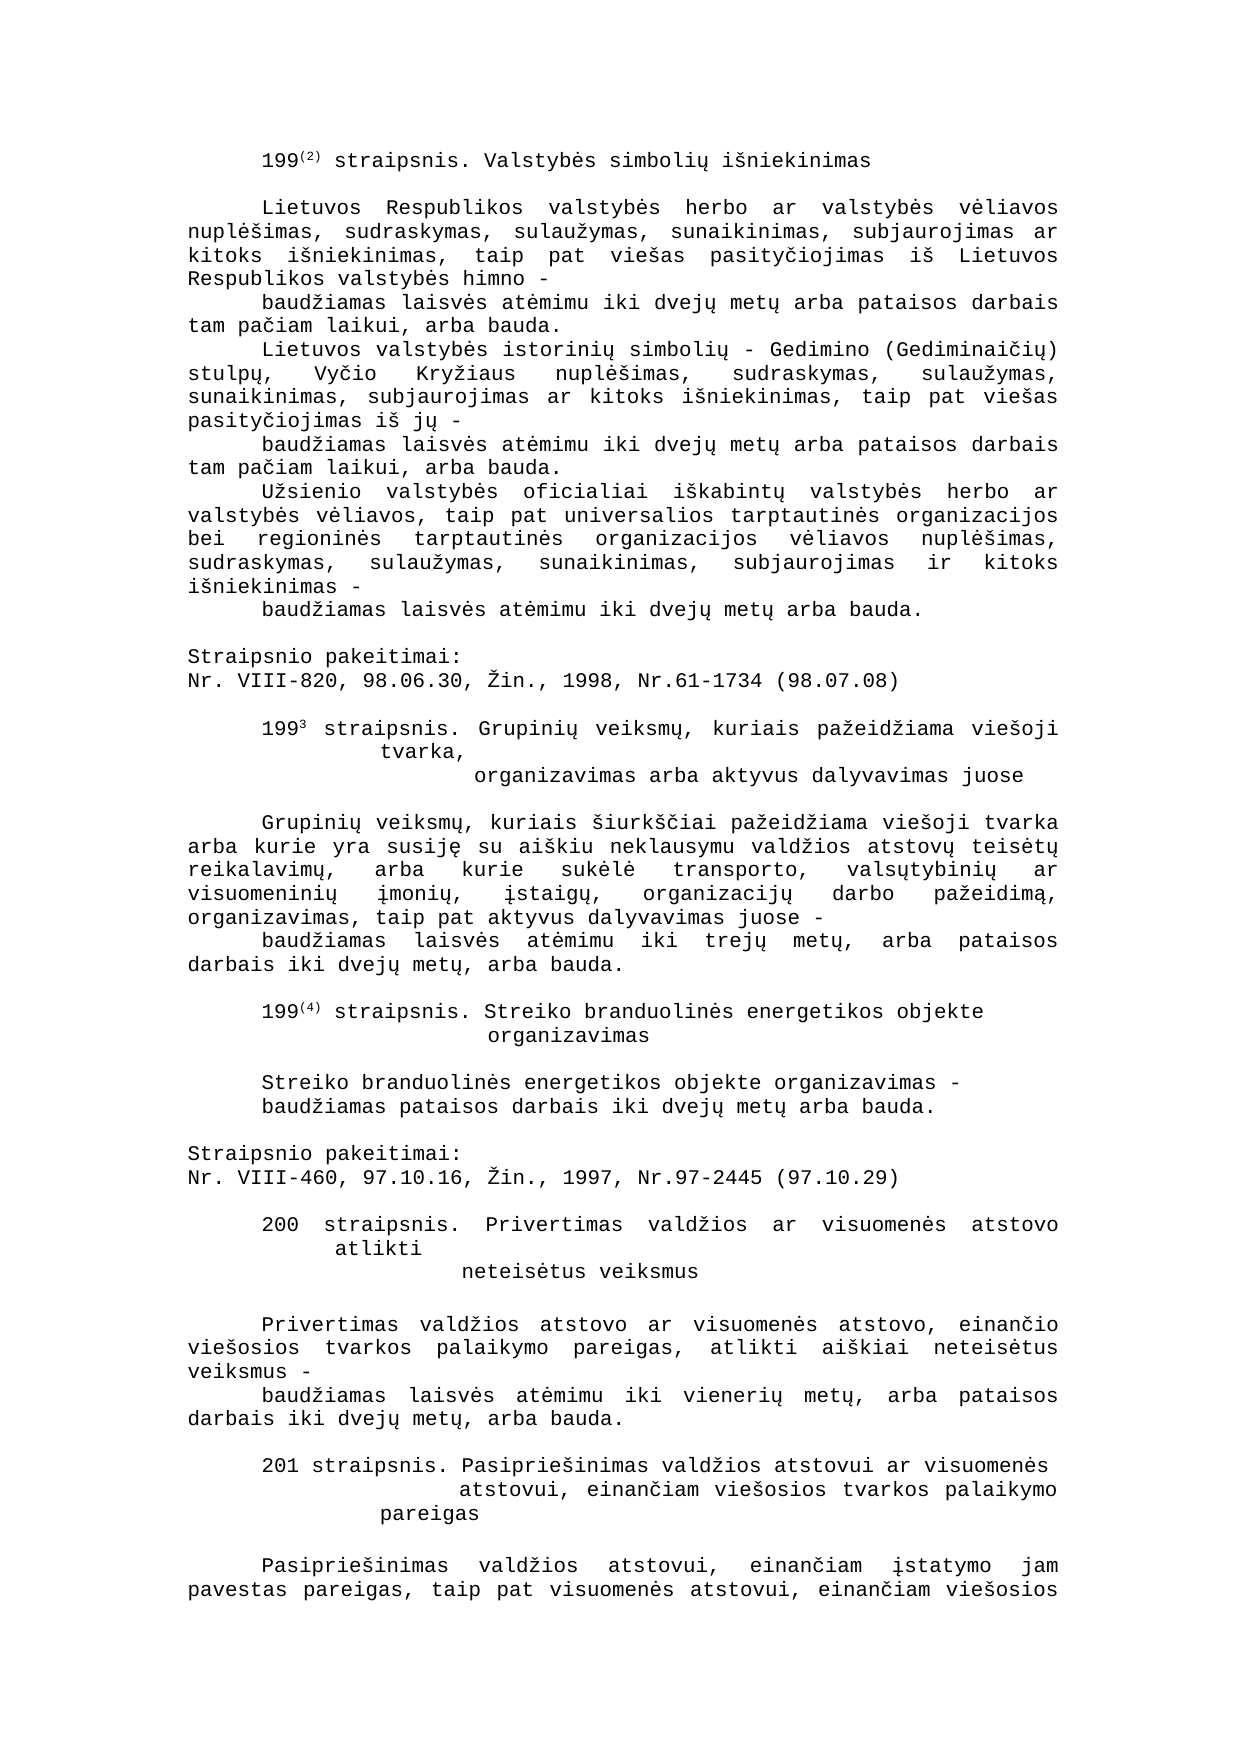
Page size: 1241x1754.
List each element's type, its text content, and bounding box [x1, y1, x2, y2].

text Užsienio valstybės oficialiai iškabintų valstybės herbo ar valstybės vėliavos, taip pat universalios tarptautinės organizacijos bei regioninės tarptautinės organizacijos vėliavos nuplėšimas, sudraskymas, sulaužymas, sunaikinimas, subjaurojimas ir kitoks išniekinimas - [187, 481, 1059, 599]
text Grupinių veiksmų, kuriais šiurkščiai pažeidžiama viešoji tvarka arba kurie yra susiję su aiškiu neklausymu valdžios atstovų teisėtų reikalavimų, arba kurie sukėlė transporto, valsųtybinių ar visuomeninių įmonių, įstaigų, organizacijų darbo pažeidimą, organizavimas, taip pat aktyvus dalyvavimas juose - [187, 812, 1059, 930]
text organizavimas arba aktyvus dalyvavimas juose [261, 765, 1059, 788]
text Privertimas valdžios atstovo ar visuomenės atstovo, einančio viešosios tvarkos palaikymo pareigas, atlikti aiškiai neteisėtus veiksmus - [187, 1314, 1059, 1384]
text 200 straipsnis. Privertimas valdžios ar visuomenės atstovo atlikti [261, 1214, 1059, 1261]
text baudžiamas laisvės atėmimu iki dvejų metų arba pataisos darbais tam pačiam laikui, arba bauda. [187, 292, 1059, 339]
text Lietuvos valstybės istorinių simbolių - Gedimino (Gediminaičių) stulpų, Vyčio Kryžiaus nuplėšimas, sudraskymas, sulaužymas, sunaikinimas, subjaurojimas ar kitoks išniekinimas, taip pat viešas pasityčiojimas iš jų - [187, 339, 1059, 434]
text Straipsnio pakeitimai: [187, 1143, 1059, 1167]
text baudžiamas laisvės atėmimu iki vienerių metų, arba pataisos darbais iki dvejų metų, arba bauda. [187, 1384, 1059, 1432]
text baudžiamas laisvės atėmimu iki trejų metų, arba pataisos darbais iki dvejų metų, arba bauda. [187, 930, 1059, 978]
text 201 straipsnis. Pasipriešinimas valdžios atstovui ar visuomenės [261, 1456, 1059, 1479]
text 1993 straipsnis. Grupinių veiksmų, kuriais pažeidžiama viešoji tvarka, [261, 717, 1059, 765]
text atstovui, einančiam viešosios tvarkos palaikymo pareigas [261, 1479, 1059, 1526]
text Pasipriešinimas valdžios atstovui, einančiam įstatymo jam pavestas pareigas, taip pat visuomenės atstovui, einančiam viešosios [187, 1555, 1059, 1602]
text 199(4) straipsnis. Streiko branduolinės energetikos objekte [187, 1001, 1059, 1025]
text organizavimas [187, 1025, 1059, 1048]
text Lietuvos Respublikos valstybės herbo ar valstybės vėliavos nuplėšimas, sudraskymas, sulaužymas, sunaikinimas, subjaurojimas ar kitoks išniekinimas, taip pat viešas pasityčiojimas iš Lietuvos Respublikos valstybės himno - [187, 197, 1059, 292]
text 199(2) straipsnis. Valstybės simbolių išniekinimas [187, 150, 1059, 174]
text Nr. VIII-820, 98.06.30, Žin., 1998, Nr.61-1734 (98.07.08) [187, 670, 1059, 694]
text baudžiamas laisvės atėmimu iki dvejų metų arba bauda. [187, 599, 1059, 623]
text Straipsnio pakeitimai: [187, 647, 1059, 670]
text Nr. VIII-460, 97.10.16, Žin., 1997, Nr.97-2445 (97.10.29) [187, 1167, 1059, 1190]
text baudžiamas laisvės atėmimu iki dvejų metų arba pataisos darbais tam pačiam laikui, arba bauda. [187, 434, 1059, 481]
text neteisėtus veiksmus [261, 1261, 1059, 1285]
text baudžiamas pataisos darbais iki dvejų metų arba bauda. [261, 1096, 1059, 1119]
text Streiko branduolinės energetikos objekte organizavimas - [187, 1072, 1059, 1096]
